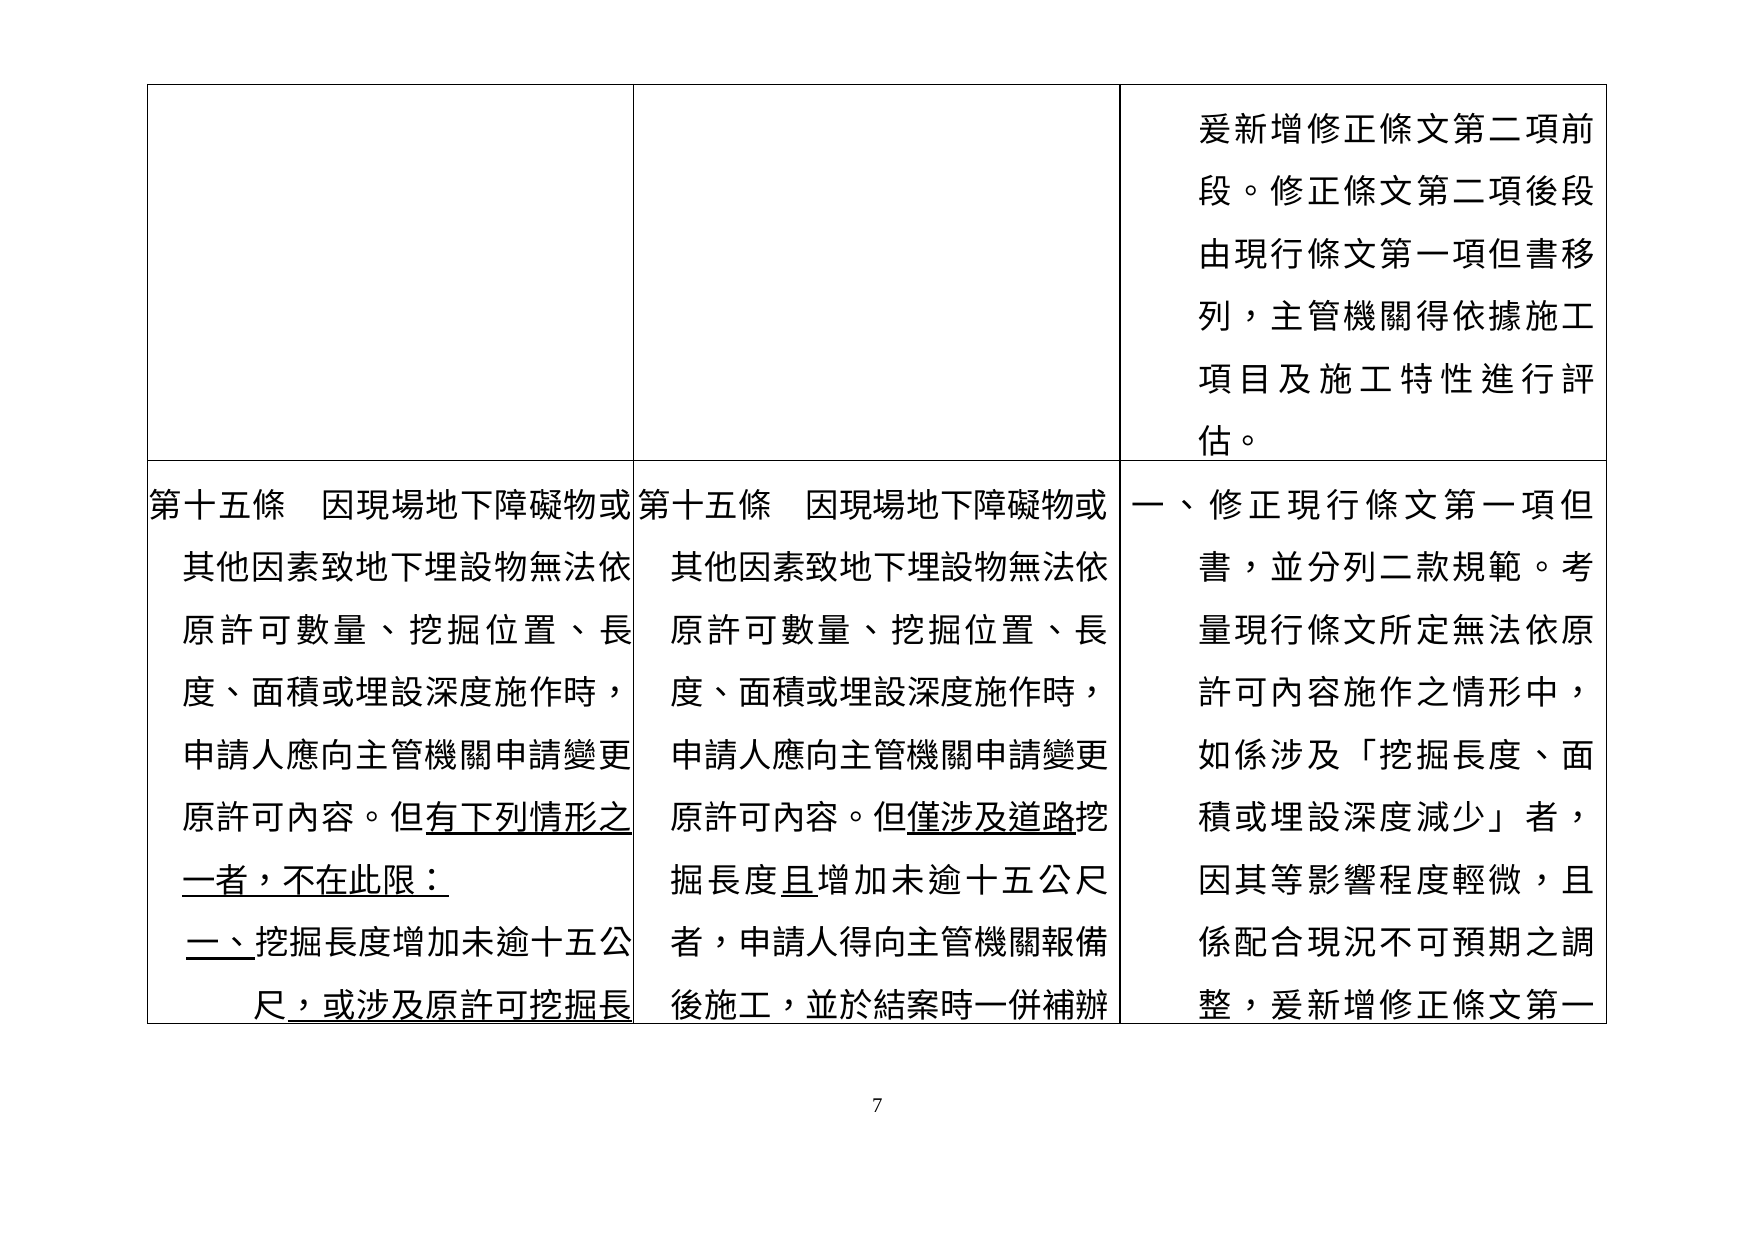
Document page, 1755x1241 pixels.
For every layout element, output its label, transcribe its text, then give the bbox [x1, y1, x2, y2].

table_cell [634, 85, 1119, 460]
table_cell 一、修正現行條文第一項但書，並分列二款規範。考量現行條文所定無法依原許可內容施作之情形中，如係涉及「挖掘長度、面積或埋設深度減少」者，因其等影響程度輕微，且係配合現況不可預期之調整，爰新增修正條文第一 [1121, 461, 1606, 1023]
table_cell 爰新增修正條文第二項前段。修正條文第二項後段由現行條文第一項但書移列，主管機關得依據施工項目及施工特性進行評估。 [1121, 85, 1606, 460]
table_cell 第十五條 因現場地下障礙物或其他因素致地下埋設物無法依原許可數量、挖掘位置、長度、面積或埋設深度施作時，申請人應向主管機關申請變更原許可內容。但有下列情形之一者，不在此限： 一、挖掘長度增加未逾十五公尺，或涉及原許可挖掘長 [148, 461, 633, 1023]
table_cell [148, 85, 633, 460]
table_cell 第十五條 因現場地下障礙物或其他因素致地下埋設物無法依原許可數量、挖掘位置、長度、面積或埋設深度施作時，申請人應向主管機關申請變更原許可內容。但僅涉及道路挖掘長度且增加未逾十五公尺者，申請人得向主管機關報備後施工，並於結案時一併補辦 [634, 461, 1119, 1023]
